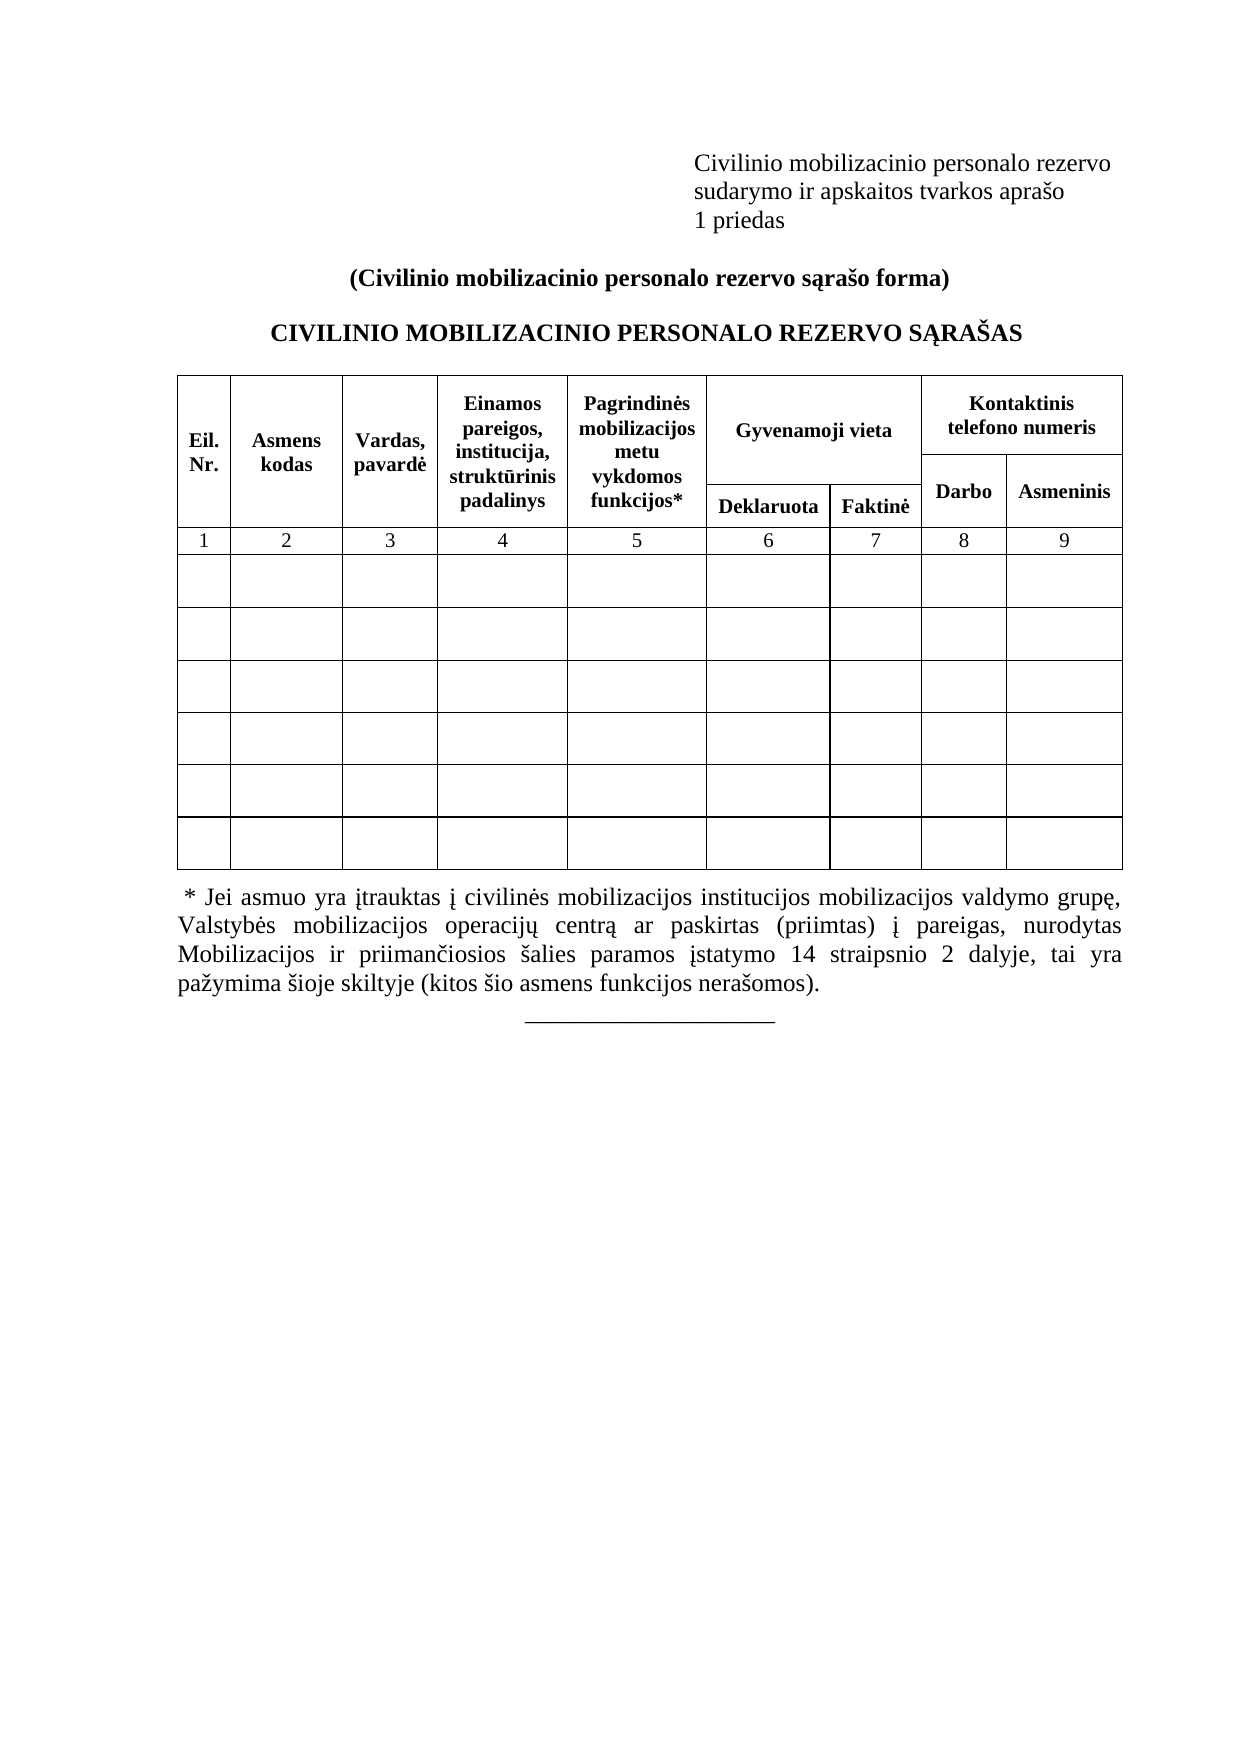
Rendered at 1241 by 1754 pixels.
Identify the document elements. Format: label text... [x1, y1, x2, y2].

table_cell [178, 661, 230, 712]
table_header Einamos pareigos, institucija, struktūrinis padalinys [438, 376, 567, 527]
table_cell [922, 765, 1006, 816]
table_cell [922, 555, 1006, 607]
table_cell [343, 608, 437, 659]
table_header Kontaktinis telefono numeris [922, 376, 1122, 454]
table_cell [568, 713, 706, 764]
table_cell 2 [231, 528, 342, 554]
table_cell [178, 818, 230, 869]
table_cell [568, 818, 706, 869]
table_header Asmens kodas [231, 376, 342, 527]
table_cell [231, 608, 342, 659]
table_cell [568, 661, 706, 712]
table_cell 9 [1007, 528, 1122, 554]
text CIVILINIO MOBILIZACINIO PERSONALO REZERVO SĄRAŠAS [177, 318, 1122, 346]
text * Jei asmuo yra įtrauktas į civilinės mobilizacijos institucijos mobilizacijos valdymo grupę, Valstybės mobilizacijos operacijų centrą ar paskirtas (priimtas) į pareigas, nurodytas Mobilizacijos ir priimančiosios šalies paramos įstatymo 14 straipsnio 2 dalyje, tai yra pažymima šioje skiltyje (kitos šio asmens funkcijos nerašomos). [177, 882, 1122, 997]
table_cell [231, 818, 342, 869]
table_cell [922, 608, 1006, 659]
table_header Pagrindinės mobilizacijos metu vykdomos funkcijos* [568, 376, 706, 527]
table_cell [231, 765, 342, 816]
table_cell [438, 608, 567, 659]
table_header Gyvenamoji vieta [707, 376, 921, 484]
table_cell Faktinė [831, 485, 921, 527]
table_cell [178, 765, 230, 816]
table_cell [707, 713, 829, 764]
table_cell [831, 818, 921, 869]
table_cell [922, 713, 1006, 764]
table_cell [831, 608, 921, 659]
table_cell [1007, 713, 1122, 764]
text Civilinio mobilizacinio personalo rezervo sudarymo ir apskaitos tvarkos aprašo 1 priedas [694, 148, 1122, 234]
table_cell [1007, 555, 1122, 607]
table_cell [343, 713, 437, 764]
table_cell [1007, 608, 1122, 659]
table_cell [438, 765, 567, 816]
table_cell [922, 661, 1006, 712]
table_header Eil. Nr. [178, 376, 230, 527]
table_cell [707, 818, 829, 869]
table_cell [707, 608, 829, 659]
table_cell [1007, 765, 1122, 816]
table_cell [231, 713, 342, 764]
table_cell [707, 555, 829, 607]
table_cell [831, 765, 921, 816]
table_cell [343, 555, 437, 607]
table_cell Asmeninis [1007, 455, 1122, 527]
table_cell [831, 555, 921, 607]
table_cell [343, 765, 437, 816]
table_cell [343, 818, 437, 869]
text ____________________ [177, 997, 1122, 1026]
table_cell [1007, 818, 1122, 869]
table_cell [1007, 661, 1122, 712]
table_cell 1 [178, 528, 230, 554]
table_cell [178, 555, 230, 607]
table_cell [231, 661, 342, 712]
table_cell [438, 818, 567, 869]
table_header Vardas, pavardė [343, 376, 437, 527]
table_cell [231, 555, 342, 607]
table_cell [568, 555, 706, 607]
table_cell [178, 713, 230, 764]
table_cell 3 [343, 528, 437, 554]
table_cell 6 [707, 528, 829, 554]
table_cell [831, 661, 921, 712]
table_cell 5 [568, 528, 706, 554]
table_cell 7 [831, 528, 921, 554]
table_cell [568, 765, 706, 816]
table_cell Darbo [922, 455, 1006, 527]
table_cell [707, 765, 829, 816]
table_cell [707, 661, 829, 712]
table_cell [438, 555, 567, 607]
table_cell [922, 818, 1006, 869]
table_cell 8 [922, 528, 1006, 554]
text (Civilinio mobilizacinio personalo rezervo sąrašo forma) [177, 263, 1122, 291]
table_cell Deklaruota [707, 485, 829, 527]
table_cell [438, 713, 567, 764]
table_cell 4 [438, 528, 567, 554]
table_cell [343, 661, 437, 712]
table_cell [178, 608, 230, 659]
table_cell [438, 661, 567, 712]
table_cell [568, 608, 706, 659]
table_cell [831, 713, 921, 764]
